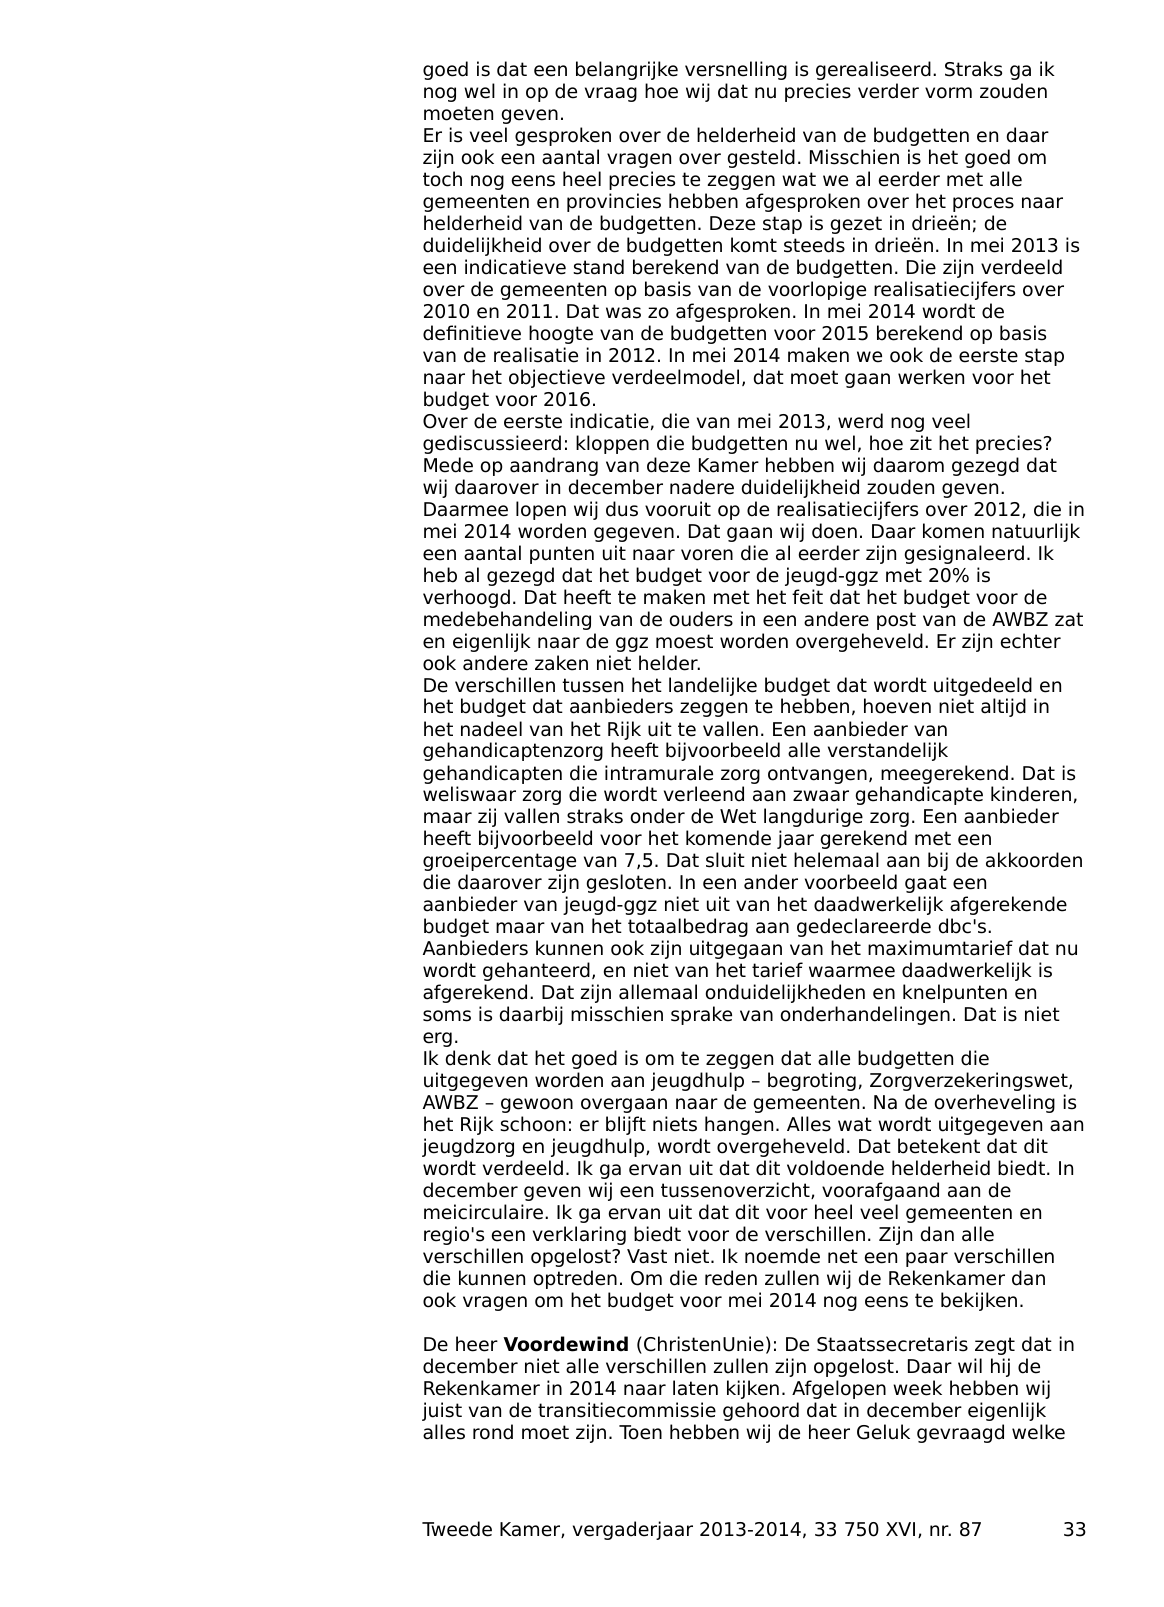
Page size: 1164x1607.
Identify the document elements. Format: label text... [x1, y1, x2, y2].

text goed is dat een belangrijke versnelling is gerealiseerd. Straks ga ik nog wel in op de vraag hoe wij dat nu precies verder vorm zouden moeten geven. [422, 59, 1087, 125]
text De verschillen tussen het landelijke budget dat wordt uitgedeeld en het budget dat aanbieders zeggen te hebben, hoeven niet altijd in het nadeel van het Rijk uit te vallen. Een aanbieder van gehandicaptenzorg heeft bijvoorbeeld alle verstandelijk gehandicapten die intramurale zorg ontvangen, meegerekend. Dat is weliswaar zorg die wordt verleend aan zwaar gehandicapte kinderen, maar zij vallen straks onder de Wet langdurige zorg. Een aanbieder heeft bijvoorbeeld voor het komende jaar gerekend met een groeipercentage van 7,5. Dat sluit niet helemaal aan bij de akkoorden die daarover zijn gesloten. In een ander voorbeeld gaat een aanbieder van jeugd-ggz niet uit van het daadwerkelijk afgerekende budget maar van het totaalbedrag aan gedeclareerde dbc's. Aanbieders kunnen ook zijn uitgegaan van het maximumtarief dat nu wordt gehanteerd, en niet van het tarief waarmee daadwerkelijk is afgerekend. Dat zijn allemaal onduidelijkheden en knelpunten en soms is daarbij misschien sprake van onderhandelingen. Dat is niet erg. [422, 674, 1087, 1048]
text Ik denk dat het goed is om te zeggen dat alle budgetten die uitgegeven worden aan jeugdhulp – begroting, Zorgverzekeringswet, AWBZ – gewoon overgaan naar de gemeenten. Na de overheveling is het Rijk schoon: er blijft niets hangen. Alles wat wordt uitgegeven aan jeugdzorg en jeugdhulp, wordt overgeheveld. Dat betekent dat dit wordt verdeeld. Ik ga ervan uit dat dit voldoende helderheid biedt. In december geven wij een tussenoverzicht, voorafgaand aan de meicirculaire. Ik ga ervan uit dat dit voor heel veel gemeenten en regio's een verklaring biedt voor de verschillen. Zijn dan alle verschillen opgelost? Vast niet. Ik noemde net een paar verschillen die kunnen optreden. Om die reden zullen wij de Rekenkamer dan ook vragen om het budget voor mei 2014 nog eens te bekijken. [422, 1048, 1087, 1312]
text De heer Voordewind (ChristenUnie): De Staatssecretaris zegt dat in december niet alle verschillen zullen zijn opgelost. Daar wil hij de Rekenkamer in 2014 naar laten kijken. Afgelopen week hebben wij juist van de transitiecommissie gehoord dat in december eigenlijk alles rond moet zijn. Toen hebben wij de heer Geluk gevraagd welke [422, 1334, 1087, 1444]
text Over de eerste indicatie, die van mei 2013, werd nog veel gediscussieerd: kloppen die budgetten nu wel, hoe zit het precies? Mede op aandrang van deze Kamer hebben wij daarom gezegd dat wij daarover in december nadere duidelijkheid zouden geven. Daarmee lopen wij dus vooruit op de realisatiecijfers over 2012, die in mei 2014 worden gegeven. Dat gaan wij doen. Daar komen natuurlijk een aantal punten uit naar voren die al eerder zijn gesignaleerd. Ik heb al gezegd dat het budget voor de jeugd-ggz met 20% is verhoogd. Dat heeft te maken met het feit dat het budget voor de medebehandeling van de ouders in een andere post van de AWBZ zat en eigenlijk naar de ggz moest worden overgeheveld. Er zijn echter ook andere zaken niet helder. [422, 411, 1087, 674]
text Er is veel gesproken over de helderheid van de budgetten en daar zijn ook een aantal vragen over gesteld. Misschien is het goed om toch nog eens heel precies te zeggen wat we al eerder met alle gemeenten en provincies hebben afgesproken over het proces naar helderheid van de budgetten. Deze stap is gezet in drieën; de duidelijkheid over de budgetten komt steeds in drieën. In mei 2013 is een indicatieve stand berekend van de budgetten. Die zijn verdeeld over de gemeenten op basis van de voorlopige realisatiecijfers over 2010 en 2011. Dat was zo afgesproken. In mei 2014 wordt de definitieve hoogte van de budgetten voor 2015 berekend op basis van de realisatie in 2012. In mei 2014 maken we ook de eerste stap naar het objectieve verdeelmodel, dat moet gaan werken voor het budget voor 2016. [422, 125, 1087, 411]
